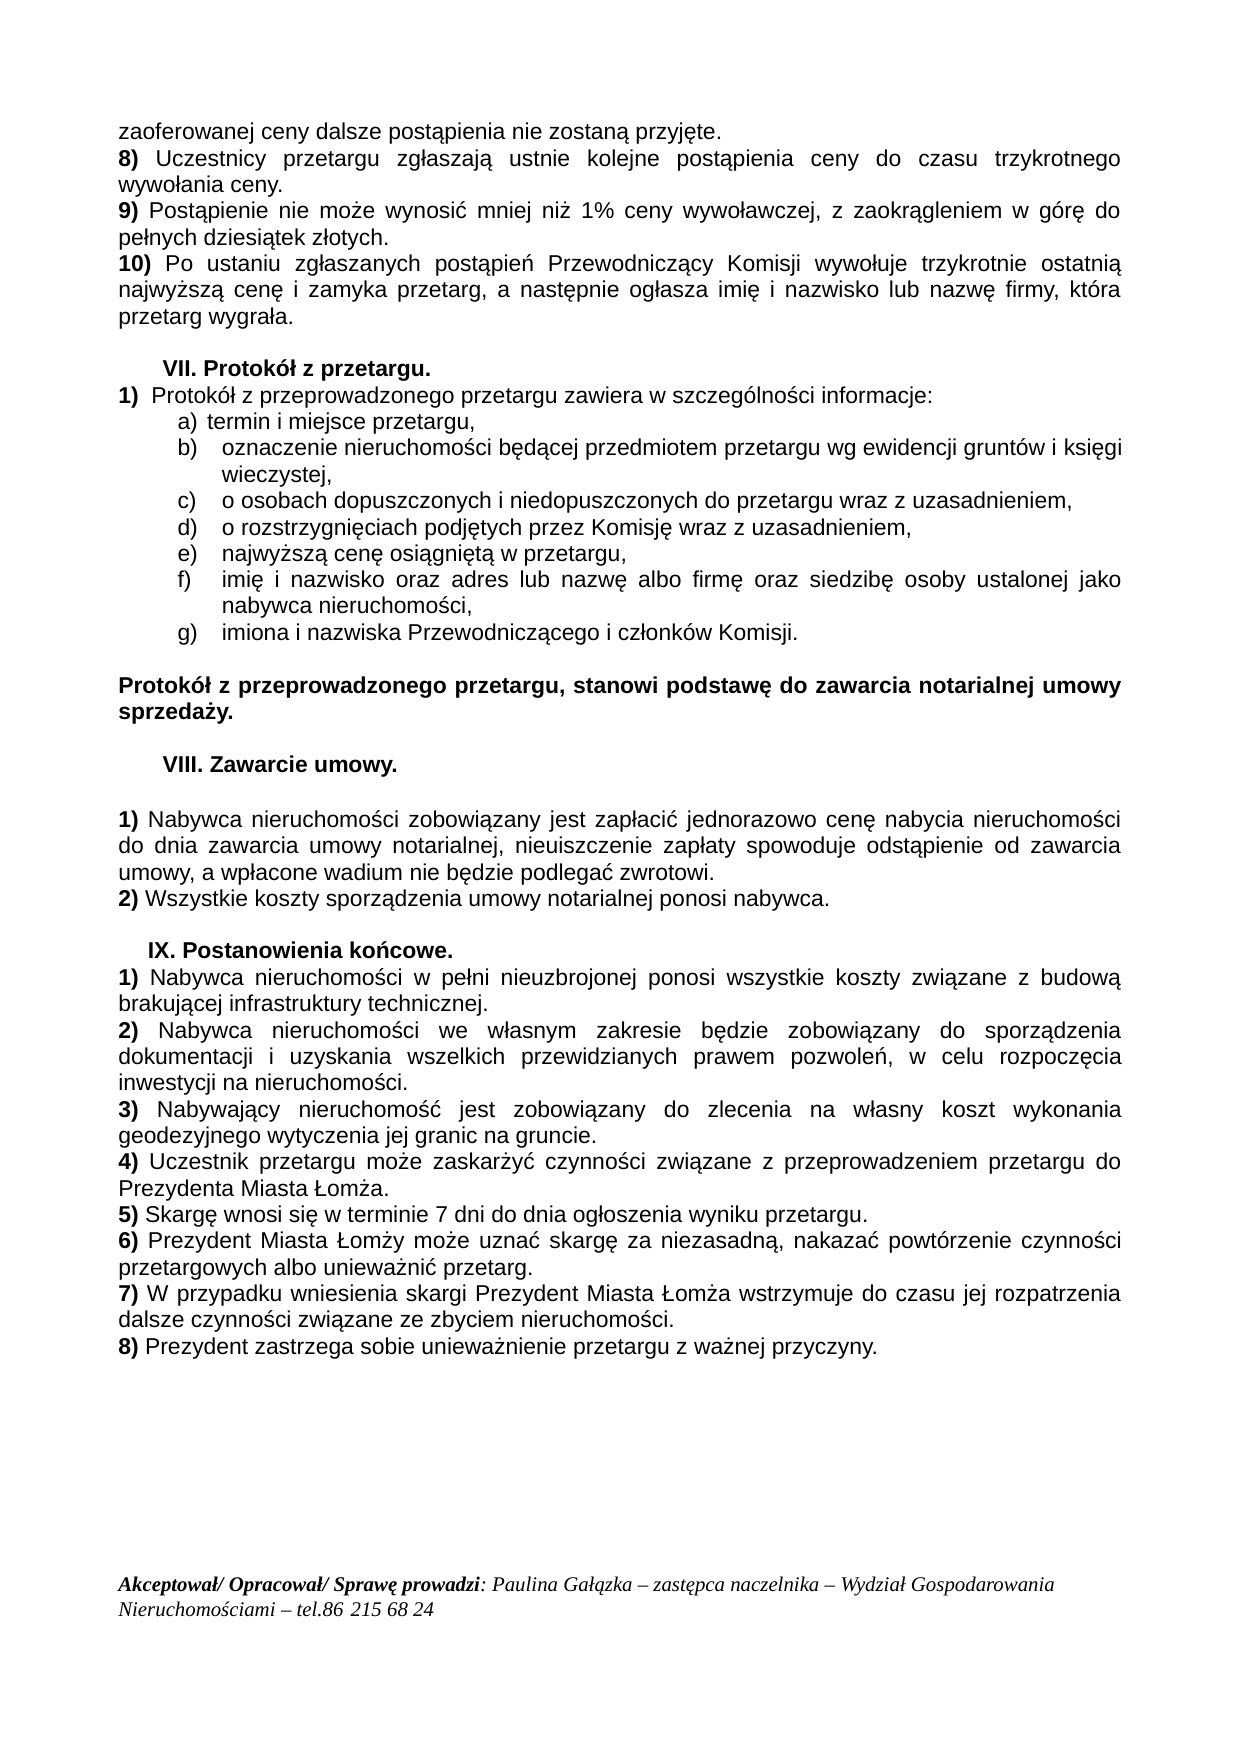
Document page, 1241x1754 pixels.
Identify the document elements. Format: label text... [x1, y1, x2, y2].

list najwyższą cenę osiągniętą w przetargu, [177, 540, 1122, 566]
text 5) Skargę wnosi się w terminie 7 dni do dnia ogłoszenia wyniku przetargu. [118, 1201, 1122, 1227]
text 1) Protokół z przeprowadzonego przetargu zawiera w szczególności informacje: [118, 382, 1122, 408]
text 8) Prezydent zastrzega sobie unieważnienie przetargu z ważnej przyczyny. [118, 1333, 1122, 1359]
text IX. Postanowienia końcowe. [148, 937, 1122, 964]
text 6) Prezydent Miasta Łomży może uznać skargę za niezasadną, nakazać powtórzenie czynności przetargowych albo unieważnić przetarg. [118, 1227, 1122, 1280]
text 7) W przypadku wniesienia skargi Prezydent Miasta Łomża wstrzymuje do czasu jej rozpatrzenia dalsze czynności związane ze zbyciem nieruchomości. [118, 1280, 1122, 1333]
text 9) Postąpienie nie może wynosić mniej niż 1% ceny wywoławczej, z zaokrągleniem w górę do pełnych dziesiątek złotych. [118, 197, 1122, 250]
text 1) Nabywca nieruchomości w pełni nieuzbrojonej ponosi wszystkie koszty związane z budową brakującej infrastruktury technicznej. [118, 964, 1122, 1017]
text zaoferowanej ceny dalsze postąpienia nie zostaną przyjęte. [118, 118, 1122, 144]
text 2) Nabywca nieruchomości we własnym zakresie będzie zobowiązany do sporządzenia dokumentacji i uzyskania wszelkich przewidzianych prawem pozwoleń, w celu rozpoczęcia inwestycji na nieruchomości. [118, 1017, 1122, 1096]
text 2) Wszystkie koszty sporządzenia umowy notarialnej ponosi nabywca. [118, 885, 1122, 911]
text 1) Nabywca nieruchomości zobowiązany jest zapłacić jednorazowo cenę nabycia nieruchomości do dnia zawarcia umowy notarialnej, nieuiszczenie zapłaty spowoduje odstąpienie od zawarcia umowy, a wpłacone wadium nie będzie podlegać zwrotowi. [118, 806, 1122, 885]
text 4) Uczestnik przetargu może zaskarżyć czynności związane z przeprowadzeniem przetargu do Prezydenta Miasta Łomża. [118, 1148, 1122, 1201]
text VIII. Zawarcie umowy. [162, 751, 1122, 777]
text 10) Po ustaniu zgłaszanych postąpień Przewodniczący Komisji wywołuje trzykrotnie ostatnią najwyższą cenę i zamyka przetarg, a następnie ogłasza imię i nazwisko lub nazwę firmy, która przetarg wygrała. [118, 250, 1122, 329]
text VII. Protokół z przetargu. [162, 355, 1122, 382]
text 8) Uczestnicy przetargu zgłaszają ustnie kolejne postąpienia ceny do czasu trzykrotnego wywołania ceny. [118, 144, 1122, 197]
text g) imiona i nazwiska Przewodniczącego i członków Komisji. [177, 619, 1122, 645]
text Protokół z przeprowadzonego przetargu, stanowi podstawę do zawarcia notarialnej umowy sprzedaży. [118, 672, 1122, 724]
text Akceptował/ Opracował/ Sprawę prowadzi: Paulina Gałązka – zastępca naczelnika – Wydział Gospodarowania Nieruchomościami – tel.86 215 68 24 [118, 1572, 1122, 1621]
list oznaczenie nieruchomości będącej przedmiotem przetargu wg ewidencji gruntów i księgi wieczystej, [177, 434, 1122, 487]
list o rozstrzygnięciach podjętych przez Komisję wraz z uzasadnieniem, [177, 513, 1122, 540]
list o osobach dopuszczonych i niedopuszczonych do przetargu wraz z uzasadnieniem, [177, 487, 1122, 513]
text f) imię i nazwisko oraz adres lub nazwę albo firmę oraz siedzibę osoby ustalonej jako nabywca nieruchomości, [177, 566, 1122, 619]
list termin i miejsce przetargu, [177, 408, 1122, 434]
text 3) Nabywający nieruchomość jest zobowiązany do zlecenia na własny koszt wykonania geodezyjnego wytyczenia jej granic na gruncie. [118, 1096, 1122, 1148]
